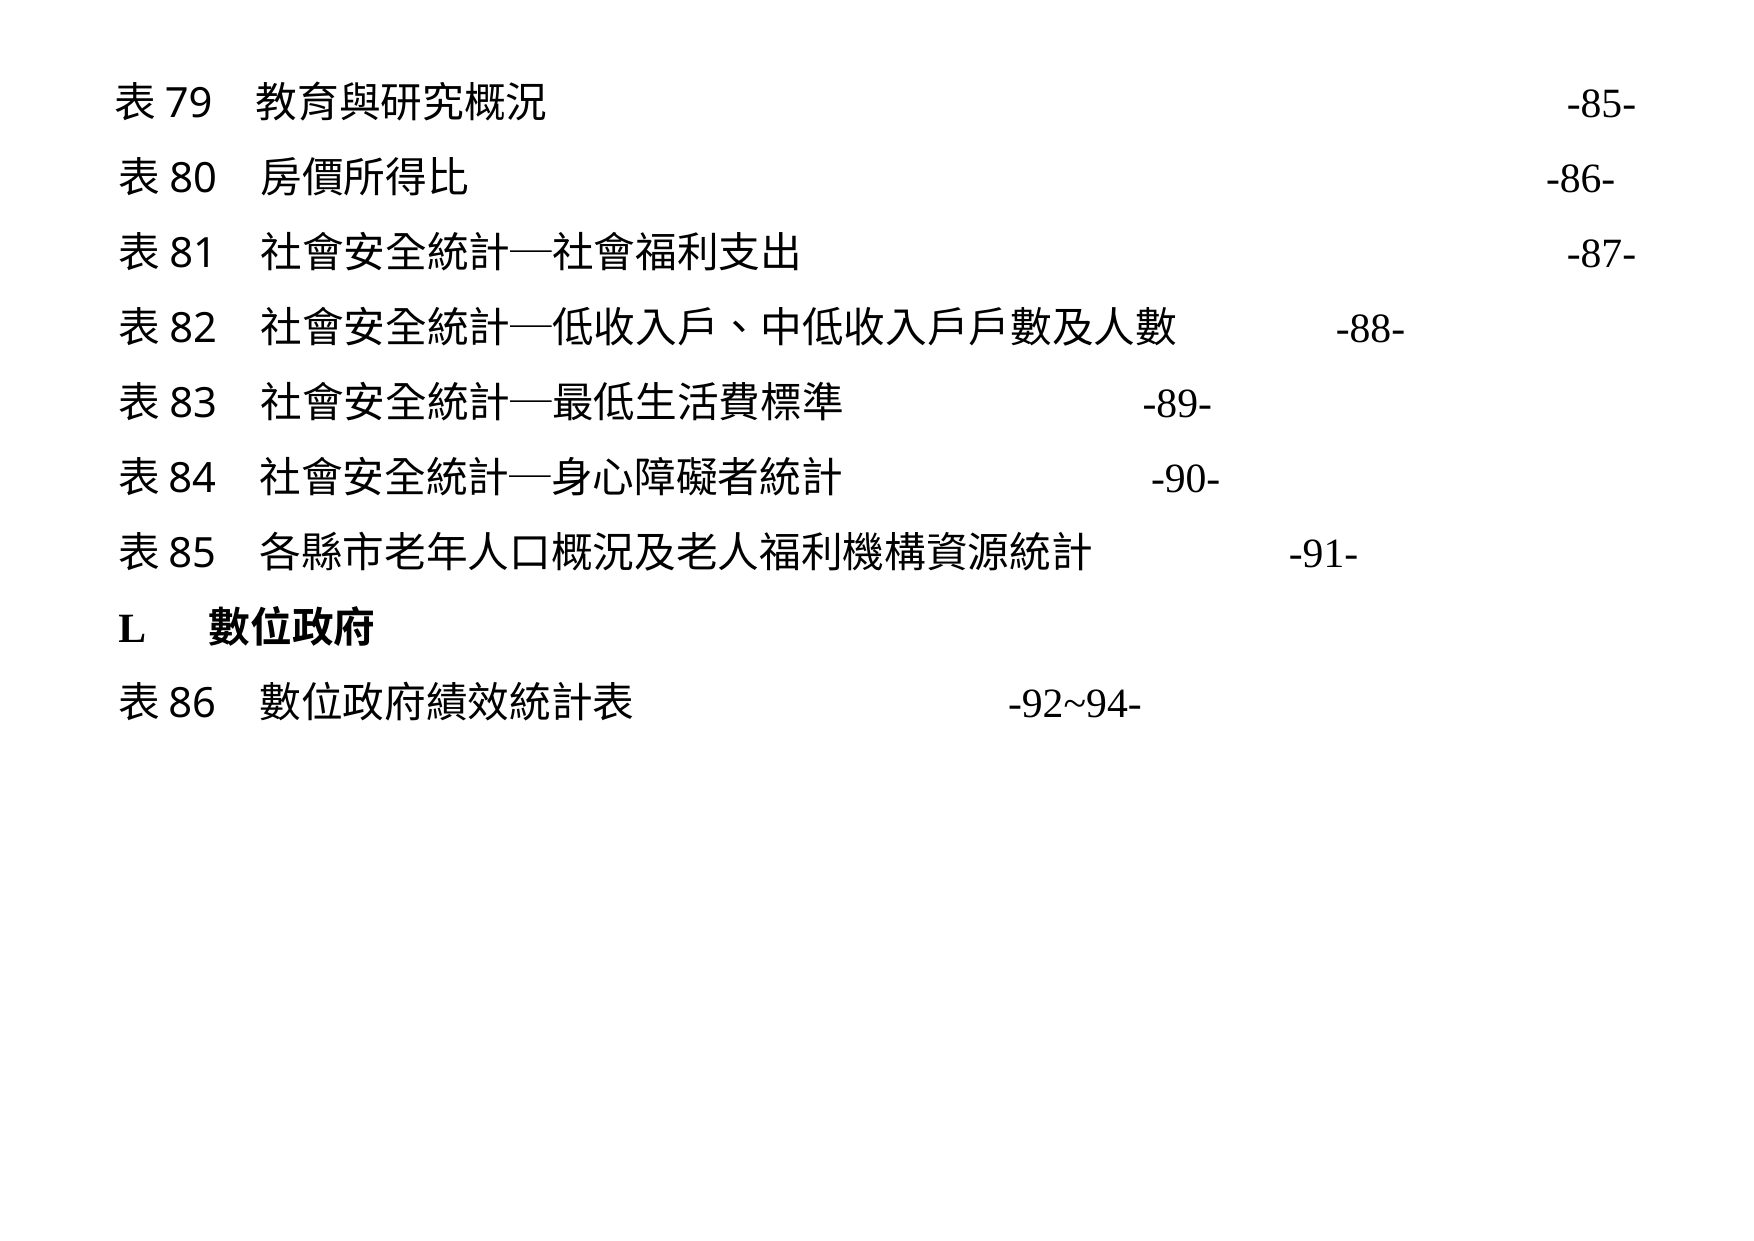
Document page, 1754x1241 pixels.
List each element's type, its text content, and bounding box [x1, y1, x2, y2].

text 表 81 社會安全統計─社會福利支出 -87- [118, 212, 1636, 287]
text 表 80 房價所得比 -86- [118, 137, 1636, 212]
text 表 82 社會安全統計─低收入戶、中低收入戶戶數及人數 -88- [118, 287, 1636, 362]
text 表85 各縣市老年人口概況及老人福利機構資源統計 -91- [118, 512, 1636, 587]
text 表 83 社會安全統計─最低生活費標準 -89- [118, 362, 1636, 437]
text 表79 教育與研究概況 -85- [104, 62, 1636, 137]
text 表86 數位政府績效統計表 -92~94- [118, 662, 1636, 737]
text L 數位政府 [118, 587, 1636, 662]
text 表84 社會安全統計─身心障礙者統計 -90- [118, 437, 1636, 512]
